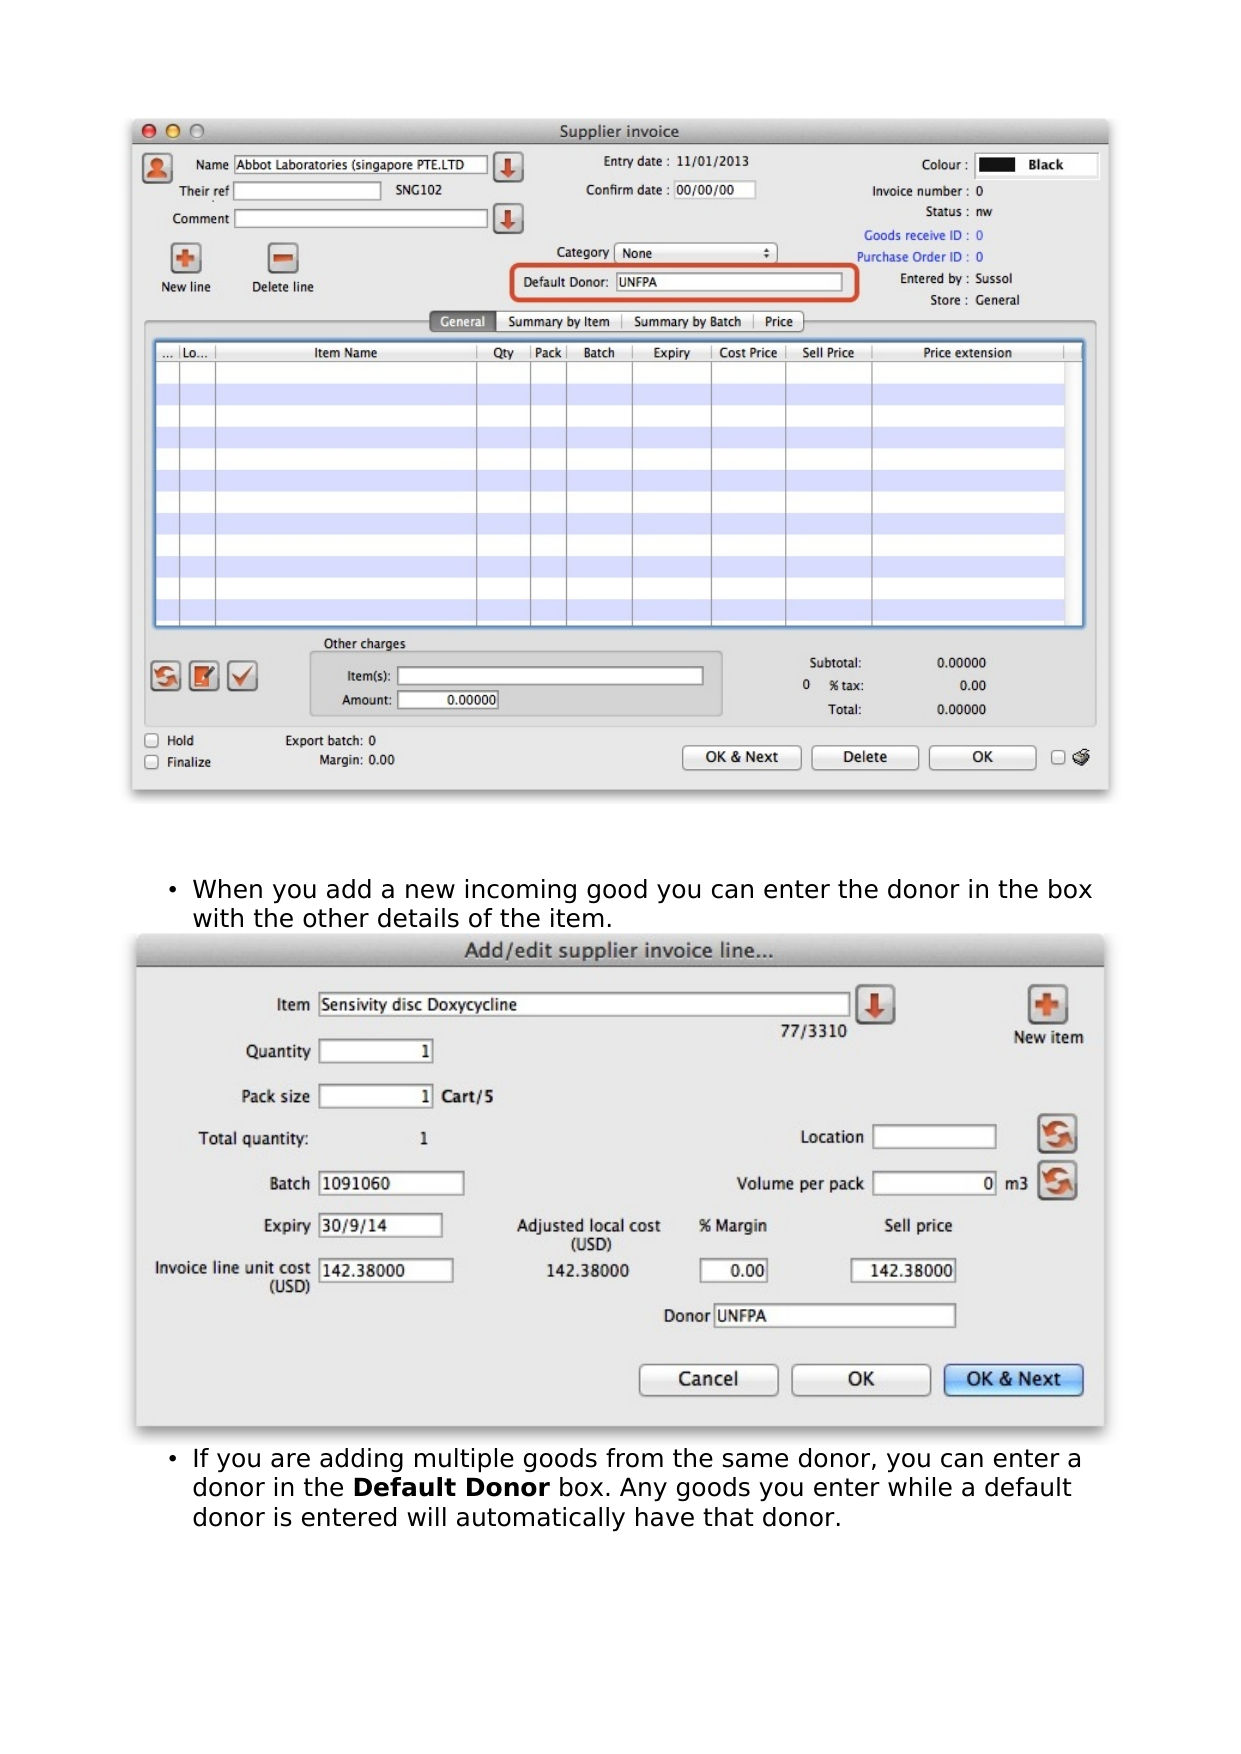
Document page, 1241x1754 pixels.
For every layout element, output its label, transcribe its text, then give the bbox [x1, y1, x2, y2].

picture [118, 118, 1123, 804]
list If you are adding multiple goods from the same donor, you can enter a donor in the Default Donor box. Any goods you enter while a default donor is entered will automatically have that donor. [177, 1445, 1122, 1532]
picture [118, 933, 1123, 1445]
list When you add a new incoming good you can enter the donor in the box with the other details of the item. [177, 875, 1122, 933]
